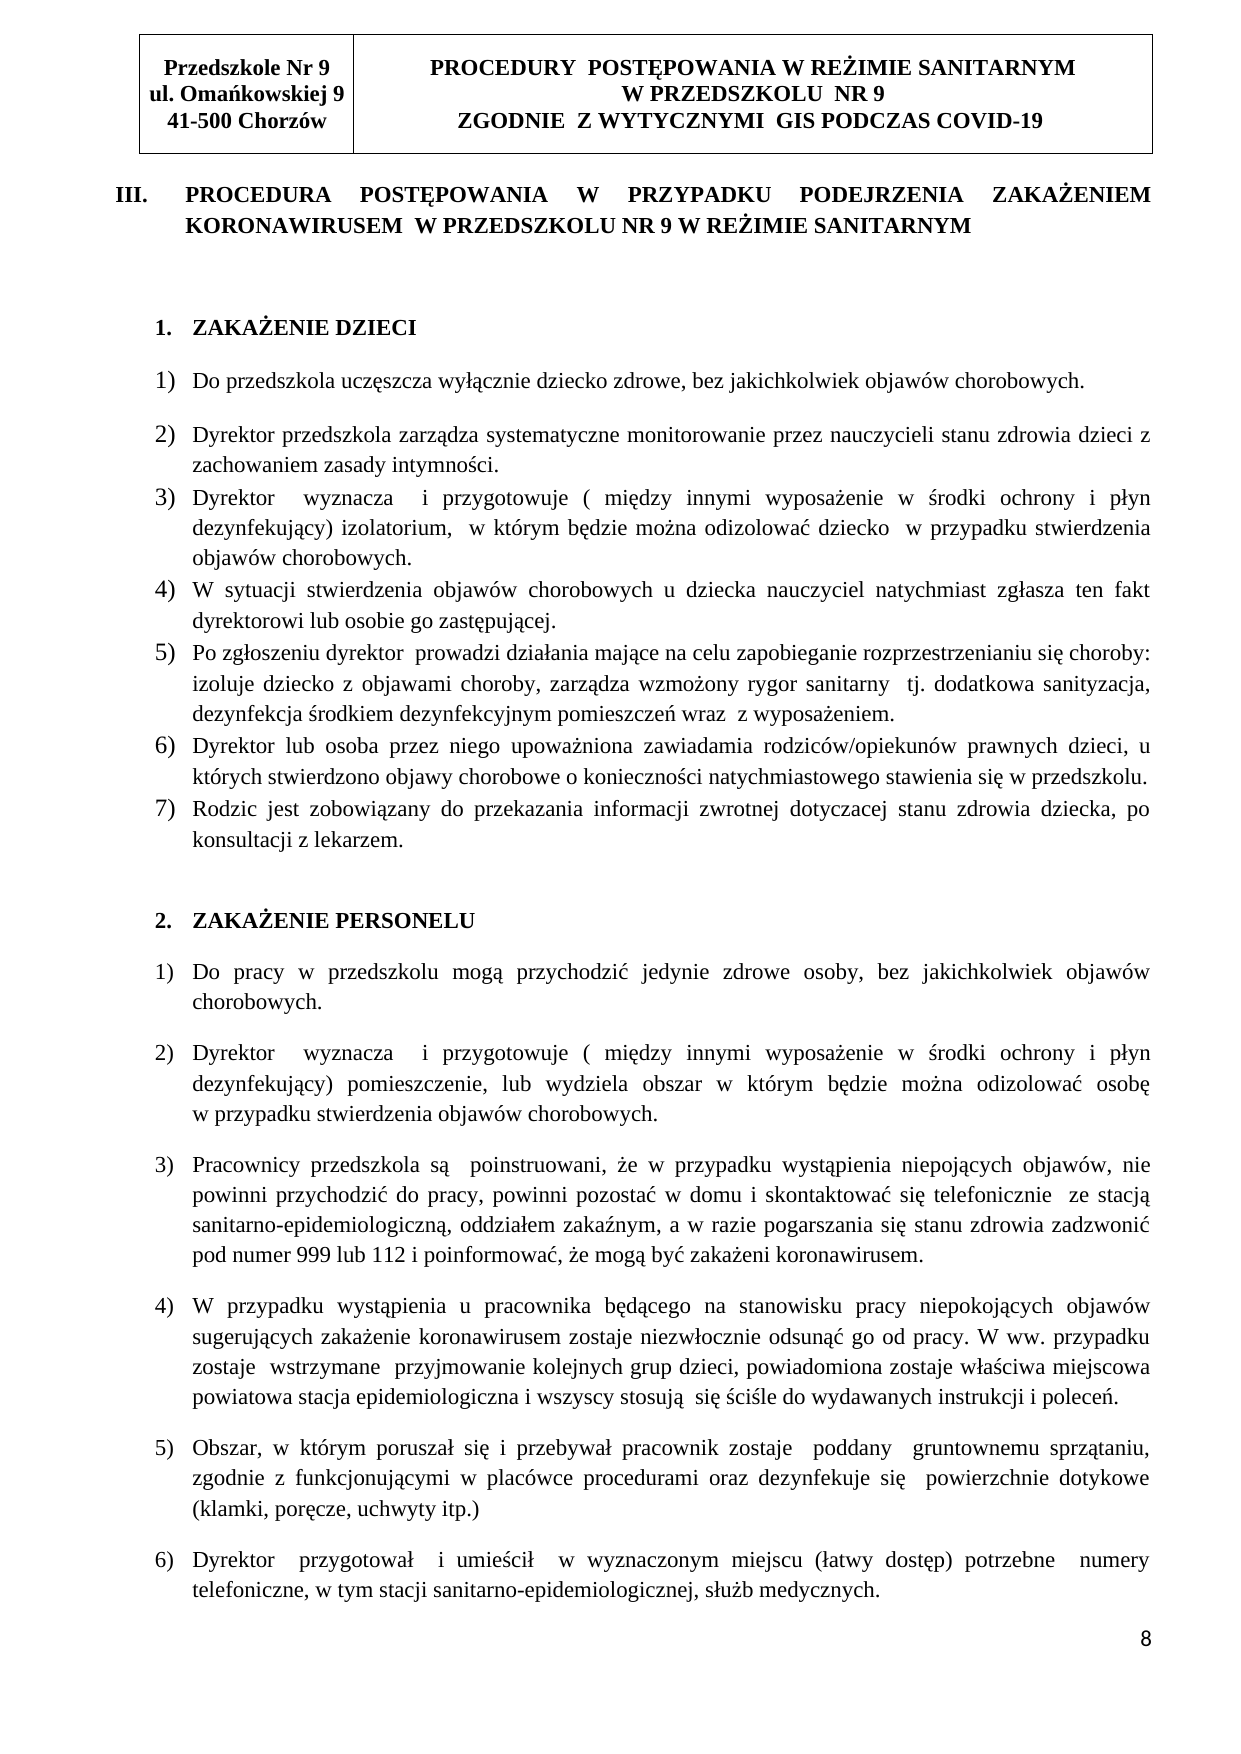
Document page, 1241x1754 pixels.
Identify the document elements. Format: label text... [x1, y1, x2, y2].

list Dyrektor przedszkola zarządza systematyczne monitorowanie przez nauczycieli stanu zdrowia dzieci z zachowaniem zasady intymności. [154, 419, 1152, 478]
list Rodzic jest zobowiązany do przekazania informacji zwrotnej dotyczacej stanu zdrowia dziecka, po konsultacji z lekarzem. [154, 793, 1152, 852]
list W przypadku wystąpienia u pracownika będącego na stanowisku pracy niepokojących objawów sugerujących zakażenie koronawirusem zostaje niezwłocznie odsunąć go od pracy. W ww. przypadku zostaje wstrzymane przyjmowanie kolejnych grup dzieci, powiadomiona zostaje właściwa miejscowa powiatowa stacja epidemiologiczna i wszyscy stosują się ściśle do wydawanych instrukcji i poleceń. [154, 1292, 1152, 1409]
list Pracownicy przedszkola są poinstruowani, że w przypadku wystąpienia niepojących objawów, nie powinni przychodzić do pracy, powinni pozostać w domu i skontaktować się telefonicznie ze stacją sanitarno-epidemiologiczną, oddziałem zakaźnym, a w razie pogarszania się stanu zdrowia zadzwonić pod numer 999 lub 112 i poinformować, że mogą być zakażeni koronawirusem. [154, 1151, 1152, 1268]
list W sytuacji stwierdzenia objawów chorobowych u dziecka nauczyciel natychmiast zgłasza ten fakt dyrektorowi lub osobie go zastępującej. [154, 574, 1152, 633]
list PROCEDURA POSTĘPOWANIA W PRZYPADKU PODEJRZENIA ZAKAŻENIEM KORONAWIRUSEM W PRZEDSZKOLU NR 9 W REŻIMIE SANITARNYM [148, 182, 1152, 238]
list ZAKAŻENIE PERSONELU [154, 907, 1152, 933]
list ZAKAŻENIE DZIECI [154, 314, 1152, 340]
list Dyrektor lub osoba przez niego upoważniona zawiadamia rodziców/opiekunów prawnych dzieci, u których stwierdzono objawy chorobowe o konieczności natychmiastowego stawienia się w przedszkolu. [154, 730, 1152, 789]
list Obszar, w którym poruszał się i przebywał pracownik zostaje poddany gruntownemu sprzątaniu, zgodnie z funkcjonującymi w placówce procedurami oraz dezynfekuje się powierzchnie dotykowe (klamki, poręcze, uchwyty itp.) [154, 1434, 1152, 1521]
list Po zgłoszeniu dyrektor prowadzi działania mające na celu zapobieganie rozprzestrzenianiu się choroby: izoluje dziecko z objawami choroby, zarządza wzmożony rygor sanitarny tj. dodatkowa sanityzacja, dezynfekcja środkiem dezynfekcyjnym pomieszczeń wraz z wyposażeniem. [154, 637, 1152, 727]
list Dyrektor przygotował i umieścił w wyznaczonym miejscu (łatwy dostęp) potrzebne numery telefoniczne, w tym stacji sanitarno-epidemiologicznej, służb medycznych. [154, 1546, 1152, 1602]
list Do przedszkola uczęszcza wyłącznie dziecko zdrowe, bez jakichkolwiek objawów chorobowych. [154, 365, 1152, 394]
list Dyrektor wyznacza i przygotowuje ( między innymi wyposażenie w środki ochrony i płyn dezynfekujący) izolatorium, w którym będzie można odizolować dziecko w przypadku stwierdzenia objawów chorobowych. [154, 482, 1152, 571]
list Do pracy w przedszkolu mogą przychodzić jedynie zdrowe osoby, bez jakichkolwiek objawów chorobowych. [154, 958, 1152, 1015]
list Dyrektor wyznacza i przygotowuje ( między innymi wyposażenie w środki ochrony i płyn dezynfekujący) pomieszczenie, lub wydziela obszar w którym będzie można odizolować osobę w przypadku stwierdzenia objawów chorobowych. [154, 1039, 1152, 1126]
